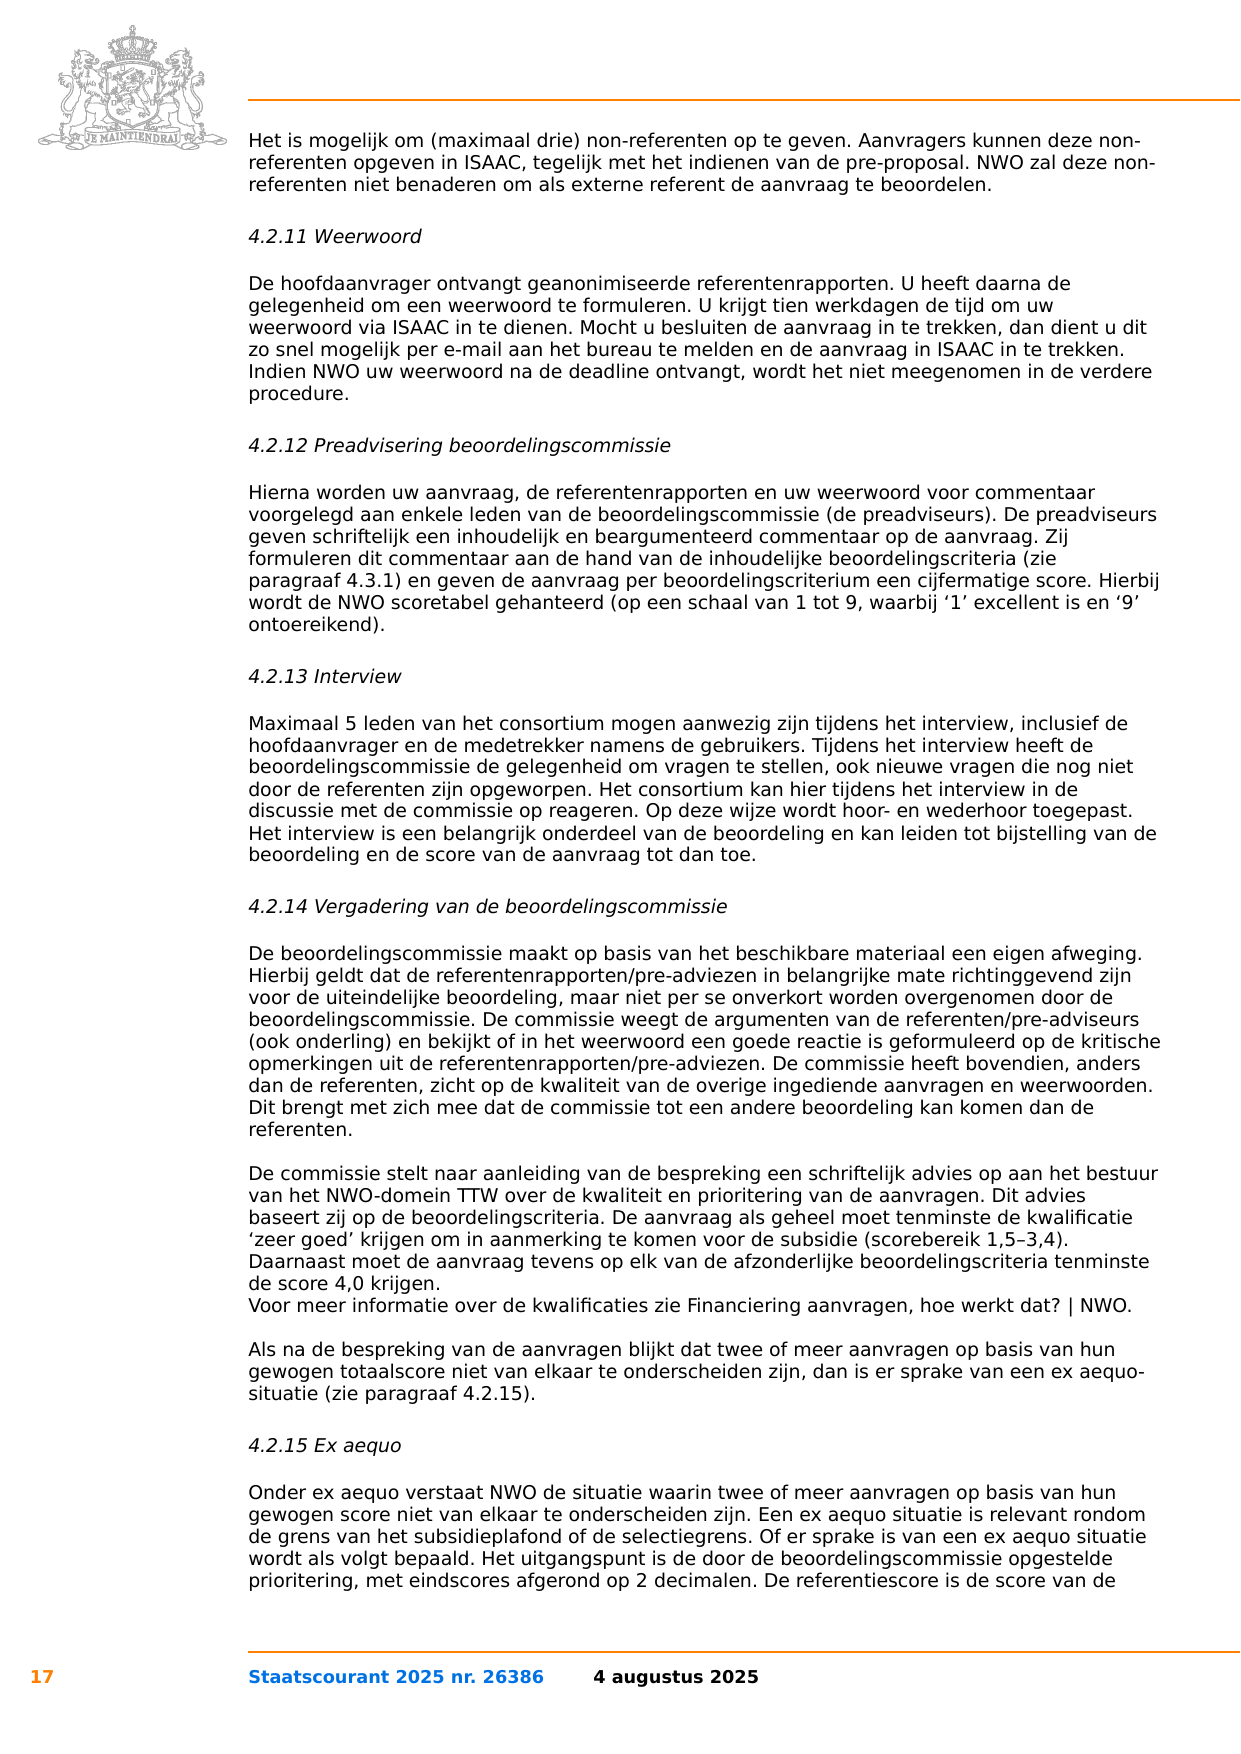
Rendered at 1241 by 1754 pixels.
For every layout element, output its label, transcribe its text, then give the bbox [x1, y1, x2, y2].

text Onder ex aequo verstaat NWO de situatie waarin twee of meer aanvragen op basis van hun gewogen score niet van elkaar te onderscheiden zijn. Een ex aequo situatie is relevant rondom de grens van het subsidieplafond of de selectiegrens. Of er sprake is van een ex aequo situatie wordt als volgt bepaald. Het uitgangspunt is de door de beoordelingscommissie opgestelde prioritering, met eindscores afgerond op 2 decimalen. De referentiescore is de score van de [248, 1482, 1163, 1592]
text Voor meer informatie over de kwalificaties zie Financiering aanvragen, hoe werkt dat? | NWO. [248, 1295, 1163, 1317]
picture [38, 25, 227, 150]
text Hierna worden uw aanvraag, de referentenrapporten en uw weerwoord voor commentaar voorgelegd aan enkele leden van de beoordelingscommissie (de preadviseurs). De preadviseurs geven schriftelijk een inhoudelijk en beargumenteerd commentaar op de aanvraag. Zij formuleren dit commentaar aan de hand van de inhoudelijke beoordelingscriteria (zie paragraaf 4.3.1) en geven de aanvraag per beoordelingscriterium een cijfermatige score. Hierbij wordt de NWO scoretabel gehanteerd (op een schaal van 1 tot 9, waarbij ‘1’ excellent is en ‘9’ ontoereikend). [248, 482, 1163, 636]
text De commissie stelt naar aanleiding van de bespreking een schriftelijk advies op aan het bestuur van het NWO-domein TTW over de kwaliteit en prioritering van de aanvragen. Dit advies baseert zij op de beoordelingscriteria. De aanvraag als geheel moet tenminste de kwalificatie ‘zeer goed’ krijgen om in aanmerking te komen voor de subsidie (scorebereik 1,5–3,4). Daarnaast moet de aanvraag tevens op elk van de afzonderlijke beoordelingscriteria tenminste de score 4,0 krijgen. [248, 1163, 1163, 1295]
text De hoofdaanvrager ontvangt geanonimiseerde referentenrapporten. U heeft daarna de gelegenheid om een weerwoord te formuleren. U krijgt tien werkdagen de tijd om uw weerwoord via ISAAC in te dienen. Mocht u besluiten de aanvraag in te trekken, dan dient u dit zo snel mogelijk per e-mail aan het bureau te melden en de aanvraag in ISAAC in te trekken. Indien NWO uw weerwoord na de deadline ontvangt, wordt het niet meegenomen in de verdere procedure. [248, 273, 1163, 405]
text Maximaal 5 leden van het consortium mogen aanwezig zijn tijdens het interview, inclusief de hoofdaanvrager en de medetrekker namens de gebruikers. Tijdens het interview heeft de beoordelingscommissie de gelegenheid om vragen te stellen, ook nieuwe vragen die nog niet door de referenten zijn opgeworpen. Het consortium kan hier tijdens het interview in de discussie met de commissie op reageren. Op deze wijze wordt hoor- en wederhoor toegepast. Het interview is een belangrijk onderdeel van de beoordeling en kan leiden tot bijstelling van de beoordeling en de score van de aanvraag tot dan toe. [248, 712, 1163, 866]
subtitle 4.2.15 Ex aequo [248, 1435, 1163, 1457]
text De beoordelingscommissie maakt op basis van het beschikbare materiaal een eigen afweging. Hierbij geldt dat de referentenrapporten/pre-adviezen in belangrijke mate richtinggevend zijn voor de uiteindelijke beoordeling, maar niet per se onverkort worden overgenomen door de beoordelingscommissie. De commissie weegt de argumenten van de referenten/pre-adviseurs (ook onderling) en bekijkt of in het weerwoord een goede reactie is geformuleerd op de kritische opmerkingen uit de referentenrapporten/pre-adviezen. De commissie heeft bovendien, anders dan de referenten, zicht op de kwaliteit van de overige ingediende aanvragen en weerwoorden. Dit brengt met zich mee dat de commissie tot een andere beoordeling kan komen dan de referenten. [248, 943, 1163, 1141]
subtitle 4.2.14 Vergadering van de beoordelingscommissie [248, 896, 1163, 918]
text Het is mogelijk om (maximaal drie) non-referenten op te geven. Aanvragers kunnen deze non-referenten opgeven in ISAAC, tegelijk met het indienen van de pre-proposal. NWO zal deze non-referenten niet benaderen om als externe referent de aanvraag te beoordelen. [248, 130, 1163, 196]
text Als na de bespreking van de aanvragen blijkt dat twee of meer aanvragen op basis van hun gewogen totaalscore niet van elkaar te onderscheiden zijn, dan is er sprake van een ex aequo-situatie (zie paragraaf 4.2.15). [248, 1339, 1163, 1405]
subtitle 4.2.11 Weerwoord [248, 226, 1163, 248]
subtitle 4.2.12 Preadvisering beoordelingscommissie [248, 435, 1163, 457]
subtitle 4.2.13 Interview [248, 666, 1163, 687]
